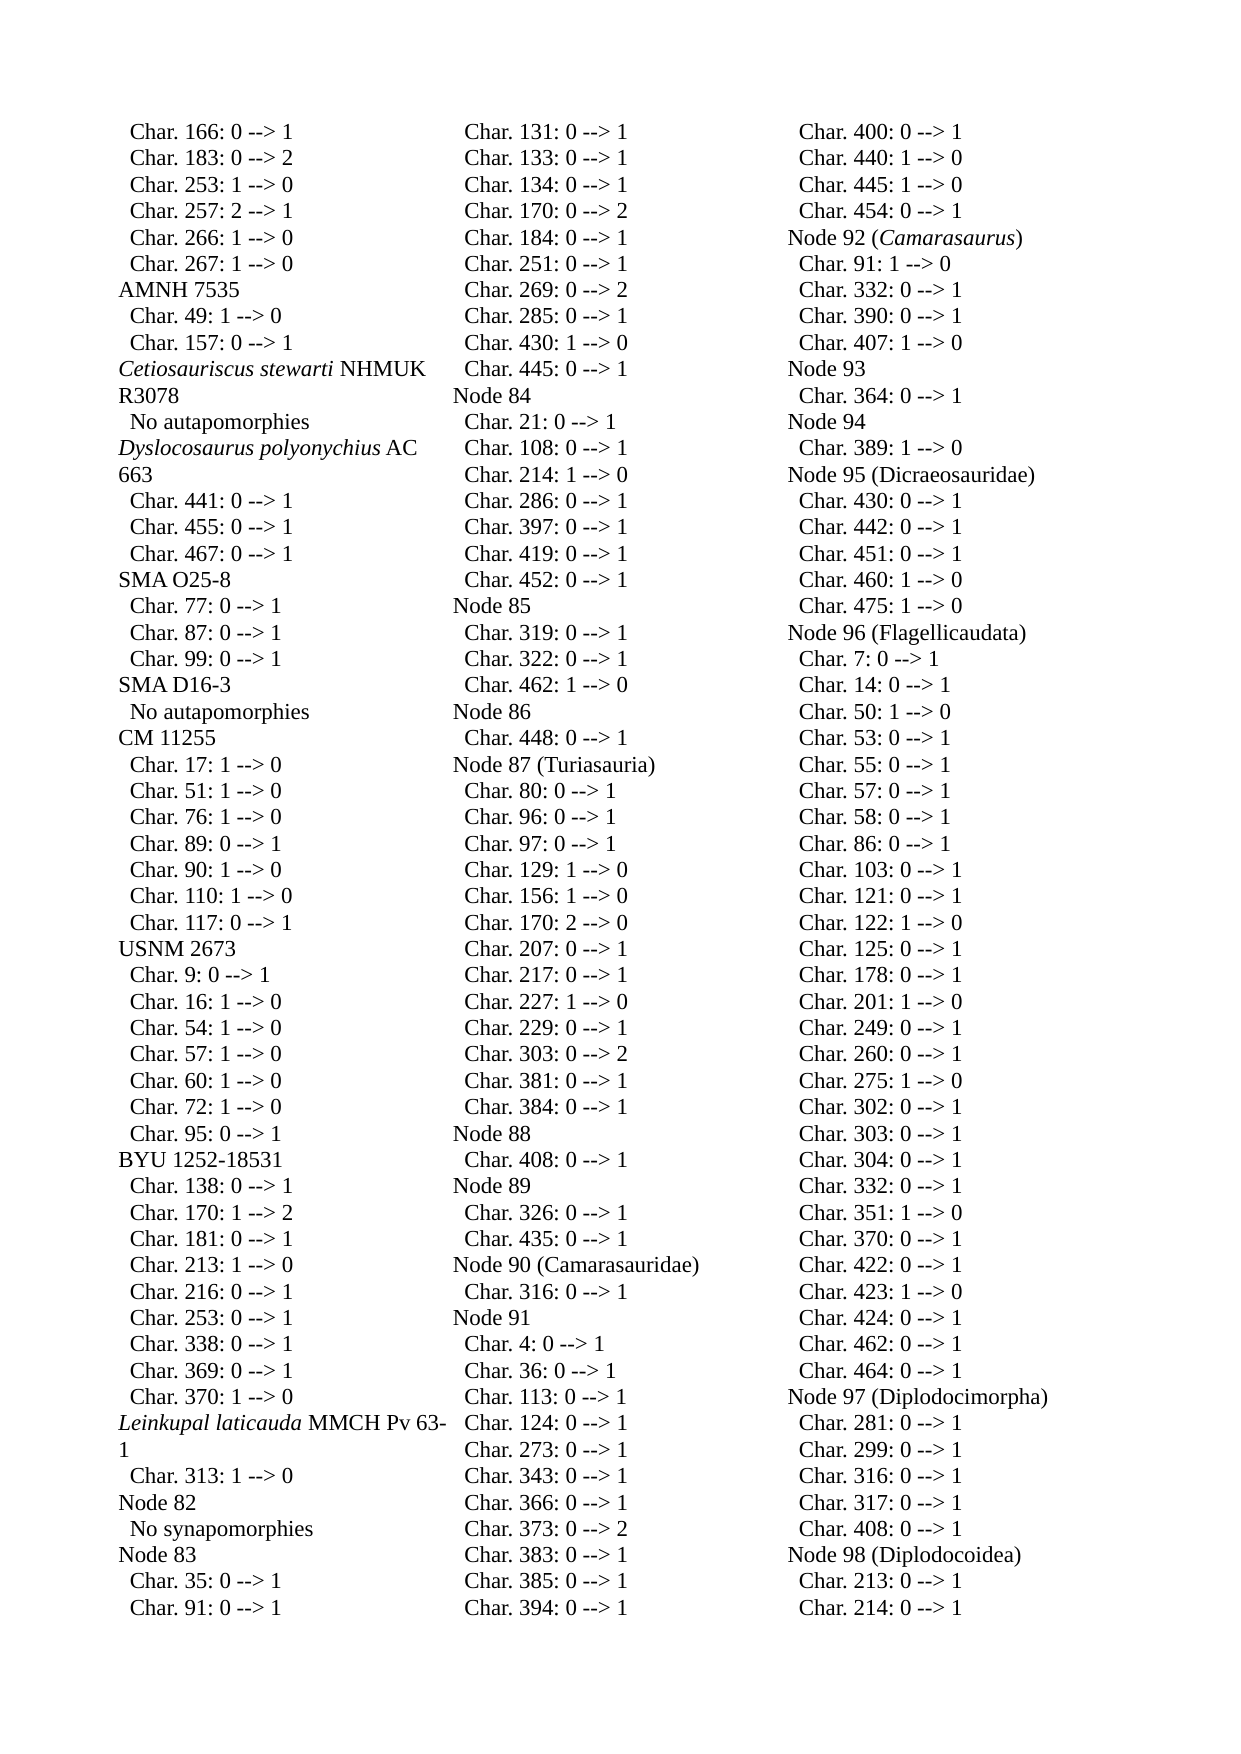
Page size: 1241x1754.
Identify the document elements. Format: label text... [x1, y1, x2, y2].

text Char. 49: 1 --> 0 [118, 303, 453, 329]
text Char. 364: 0 --> 1 [787, 382, 1122, 408]
text Char. 366: 0 --> 1 [453, 1488, 787, 1515]
text Char. 90: 1 --> 0 [118, 856, 453, 882]
text Char. 58: 0 --> 1 [787, 803, 1122, 830]
text Char. 113: 0 --> 1 [453, 1383, 787, 1409]
text Char. 60: 1 --> 0 [118, 1067, 453, 1093]
text Char. 316: 0 --> 1 [453, 1278, 787, 1304]
text Char. 322: 0 --> 1 [453, 645, 787, 672]
text Node 98 (Diplodocoidea) [787, 1541, 1122, 1568]
text Char. 430: 1 --> 0 [453, 329, 787, 355]
text Char. 57: 0 --> 1 [787, 777, 1122, 803]
text Char. 275: 1 --> 0 [787, 1067, 1122, 1093]
text Char. 157: 0 --> 1 [118, 329, 453, 355]
text Node 82 [118, 1488, 453, 1515]
text Cetiosauriscus stewarti NHMUK R3078 [118, 355, 453, 408]
text Char. 103: 0 --> 1 [787, 856, 1122, 882]
text Char. 122: 1 --> 0 [787, 909, 1122, 935]
text Char. 451: 0 --> 1 [787, 540, 1122, 566]
text Node 89 [453, 1172, 787, 1199]
text Char. 389: 1 --> 0 [787, 434, 1122, 461]
text Char. 273: 0 --> 1 [453, 1436, 787, 1462]
text Char. 281: 0 --> 1 [787, 1409, 1122, 1436]
text Char. 77: 0 --> 1 [118, 592, 453, 619]
text Char. 87: 0 --> 1 [118, 619, 453, 645]
text Char. 383: 0 --> 1 [453, 1541, 787, 1568]
text Char. 131: 0 --> 1 [453, 118, 787, 144]
text Node 83 [118, 1541, 453, 1568]
text Char. 133: 0 --> 1 [453, 144, 787, 171]
text Char. 394: 0 --> 1 [453, 1594, 787, 1620]
text Char. 184: 0 --> 1 [453, 223, 787, 250]
text Char. 302: 0 --> 1 [787, 1093, 1122, 1119]
text Char. 213: 1 --> 0 [118, 1251, 453, 1278]
text No synapomorphies [118, 1515, 453, 1541]
text Char. 407: 1 --> 0 [787, 329, 1122, 355]
text Char. 170: 1 --> 2 [118, 1199, 453, 1225]
text Char. 125: 0 --> 1 [787, 935, 1122, 961]
text Char. 129: 1 --> 0 [453, 856, 787, 882]
text Char. 390: 0 --> 1 [787, 303, 1122, 329]
text Node 97 (Diplodocimorpha) [787, 1383, 1122, 1409]
text Char. 170: 2 --> 0 [453, 909, 787, 935]
text Char. 397: 0 --> 1 [453, 513, 787, 540]
text Char. 455: 0 --> 1 [118, 513, 453, 540]
text Char. 430: 0 --> 1 [787, 487, 1122, 513]
text Node 91 [453, 1304, 787, 1330]
text Char. 91: 0 --> 1 [118, 1594, 453, 1620]
text Node 86 [453, 698, 787, 724]
text Node 90 (Camarasauridae) [453, 1251, 787, 1278]
text Node 92 (Camarasaurus) [787, 223, 1122, 250]
text Char. 381: 0 --> 1 [453, 1067, 787, 1093]
text Dyslocosaurus polyonychius AC 663 [118, 434, 453, 487]
text Char. 51: 1 --> 0 [118, 777, 453, 803]
text Char. 400: 0 --> 1 [787, 118, 1122, 144]
text SMA O25-8 [118, 566, 453, 592]
text Char. 251: 0 --> 1 [453, 250, 787, 276]
text Char. 57: 1 --> 0 [118, 1041, 453, 1067]
text Char. 462: 1 --> 0 [453, 672, 787, 698]
text Char. 50: 1 --> 0 [787, 698, 1122, 724]
text Char. 441: 0 --> 1 [118, 487, 453, 513]
text Char. 338: 0 --> 1 [118, 1330, 453, 1357]
text Char. 303: 0 --> 1 [787, 1119, 1122, 1146]
text No autapomorphies [118, 408, 453, 434]
text Char. 110: 1 --> 0 [118, 882, 453, 909]
text Char. 7: 0 --> 1 [787, 645, 1122, 672]
text Char. 448: 0 --> 1 [453, 724, 787, 751]
text Char. 257: 2 --> 1 [118, 197, 453, 223]
text Char. 17: 1 --> 0 [118, 751, 453, 777]
text Char. 384: 0 --> 1 [453, 1093, 787, 1119]
text Char. 89: 0 --> 1 [118, 830, 453, 856]
text Char. 9: 0 --> 1 [118, 961, 453, 988]
text Char. 124: 0 --> 1 [453, 1409, 787, 1436]
text Char. 54: 1 --> 0 [118, 1014, 453, 1041]
text Char. 201: 1 --> 0 [787, 988, 1122, 1014]
text Node 94 [787, 408, 1122, 434]
text Char. 266: 1 --> 0 [118, 223, 453, 250]
text CM 11255 [118, 724, 453, 751]
text Char. 227: 1 --> 0 [453, 988, 787, 1014]
text Char. 369: 0 --> 1 [118, 1357, 453, 1383]
text Char. 253: 0 --> 1 [118, 1304, 453, 1330]
text SMA D16-3 [118, 672, 453, 698]
text Char. 269: 0 --> 2 [453, 276, 787, 303]
text Char. 108: 0 --> 1 [453, 434, 787, 461]
text Char. 156: 1 --> 0 [453, 882, 787, 909]
text Char. 317: 0 --> 1 [787, 1488, 1122, 1515]
text Node 93 [787, 355, 1122, 382]
text Char. 475: 1 --> 0 [787, 592, 1122, 619]
text Char. 332: 0 --> 1 [787, 1172, 1122, 1199]
text Char. 442: 0 --> 1 [787, 513, 1122, 540]
text Char. 285: 0 --> 1 [453, 303, 787, 329]
text Char. 319: 0 --> 1 [453, 619, 787, 645]
text Leinkupal laticauda MMCH Pv 63-1 [118, 1409, 453, 1462]
text Char. 452: 0 --> 1 [453, 566, 787, 592]
text Node 85 [453, 592, 787, 619]
text Char. 313: 1 --> 0 [118, 1462, 453, 1488]
text Char. 97: 0 --> 1 [453, 830, 787, 856]
text AMNH 7535 [118, 276, 453, 303]
text Node 95 (Dicraeosauridae) [787, 461, 1122, 487]
text Char. 80: 0 --> 1 [453, 777, 787, 803]
text No autapomorphies [118, 698, 453, 724]
text Char. 253: 1 --> 0 [118, 171, 453, 197]
text Char. 138: 0 --> 1 [118, 1172, 453, 1199]
text Node 87 (Turiasauria) [453, 751, 787, 777]
text Char. 16: 1 --> 0 [118, 988, 453, 1014]
text Char. 303: 0 --> 2 [453, 1041, 787, 1067]
text Char. 370: 1 --> 0 [118, 1383, 453, 1409]
text USNM 2673 [118, 935, 453, 961]
text Char. 316: 0 --> 1 [787, 1462, 1122, 1488]
text Char. 216: 0 --> 1 [118, 1278, 453, 1304]
text Char. 170: 0 --> 2 [453, 197, 787, 223]
text Char. 214: 0 --> 1 [787, 1594, 1122, 1620]
text Char. 370: 0 --> 1 [787, 1225, 1122, 1251]
text Char. 134: 0 --> 1 [453, 171, 787, 197]
text Char. 343: 0 --> 1 [453, 1462, 787, 1488]
text Char. 21: 0 --> 1 [453, 408, 787, 434]
text Char. 55: 0 --> 1 [787, 751, 1122, 777]
text Char. 419: 0 --> 1 [453, 540, 787, 566]
text Char. 214: 1 --> 0 [453, 461, 787, 487]
text Char. 422: 0 --> 1 [787, 1251, 1122, 1278]
text Char. 332: 0 --> 1 [787, 276, 1122, 303]
text Char. 435: 0 --> 1 [453, 1225, 787, 1251]
text Char. 72: 1 --> 0 [118, 1093, 453, 1119]
text Char. 99: 0 --> 1 [118, 645, 453, 672]
text Char. 385: 0 --> 1 [453, 1568, 787, 1594]
text Char. 464: 0 --> 1 [787, 1357, 1122, 1383]
text Char. 91: 1 --> 0 [787, 250, 1122, 276]
text Char. 460: 1 --> 0 [787, 566, 1122, 592]
text Char. 96: 0 --> 1 [453, 803, 787, 830]
text Char. 351: 1 --> 0 [787, 1199, 1122, 1225]
text Char. 121: 0 --> 1 [787, 882, 1122, 909]
text Char. 454: 0 --> 1 [787, 197, 1122, 223]
text Char. 229: 0 --> 1 [453, 1014, 787, 1041]
text Char. 467: 0 --> 1 [118, 540, 453, 566]
text Char. 14: 0 --> 1 [787, 672, 1122, 698]
text Char. 183: 0 --> 2 [118, 144, 453, 171]
text Char. 423: 1 --> 0 [787, 1278, 1122, 1304]
text Char. 304: 0 --> 1 [787, 1146, 1122, 1172]
text Char. 326: 0 --> 1 [453, 1199, 787, 1225]
text Char. 249: 0 --> 1 [787, 1014, 1122, 1041]
text Char. 36: 0 --> 1 [453, 1357, 787, 1383]
text Char. 181: 0 --> 1 [118, 1225, 453, 1251]
text Char. 408: 0 --> 1 [453, 1146, 787, 1172]
text Char. 267: 1 --> 0 [118, 250, 453, 276]
text Char. 207: 0 --> 1 [453, 935, 787, 961]
text BYU 1252-18531 [118, 1146, 453, 1172]
text Char. 35: 0 --> 1 [118, 1568, 453, 1594]
text Char. 445: 0 --> 1 [453, 355, 787, 382]
text Char. 260: 0 --> 1 [787, 1041, 1122, 1067]
text Node 84 [453, 382, 787, 408]
text Char. 178: 0 --> 1 [787, 961, 1122, 988]
text Char. 4: 0 --> 1 [453, 1330, 787, 1357]
text Node 96 (Flagellicaudata) [787, 619, 1122, 645]
text Char. 217: 0 --> 1 [453, 961, 787, 988]
text Char. 299: 0 --> 1 [787, 1436, 1122, 1462]
text Char. 373: 0 --> 2 [453, 1515, 787, 1541]
text Char. 76: 1 --> 0 [118, 803, 453, 830]
text Char. 462: 0 --> 1 [787, 1330, 1122, 1357]
text Char. 53: 0 --> 1 [787, 724, 1122, 751]
text Char. 117: 0 --> 1 [118, 909, 453, 935]
text Char. 213: 0 --> 1 [787, 1568, 1122, 1594]
text Node 88 [453, 1119, 787, 1146]
text Char. 440: 1 --> 0 [787, 144, 1122, 171]
text Char. 424: 0 --> 1 [787, 1304, 1122, 1330]
text Char. 408: 0 --> 1 [787, 1515, 1122, 1541]
text Char. 445: 1 --> 0 [787, 171, 1122, 197]
text Char. 286: 0 --> 1 [453, 487, 787, 513]
text Char. 95: 0 --> 1 [118, 1119, 453, 1146]
text Char. 86: 0 --> 1 [787, 830, 1122, 856]
text Char. 166: 0 --> 1 [118, 118, 453, 144]
